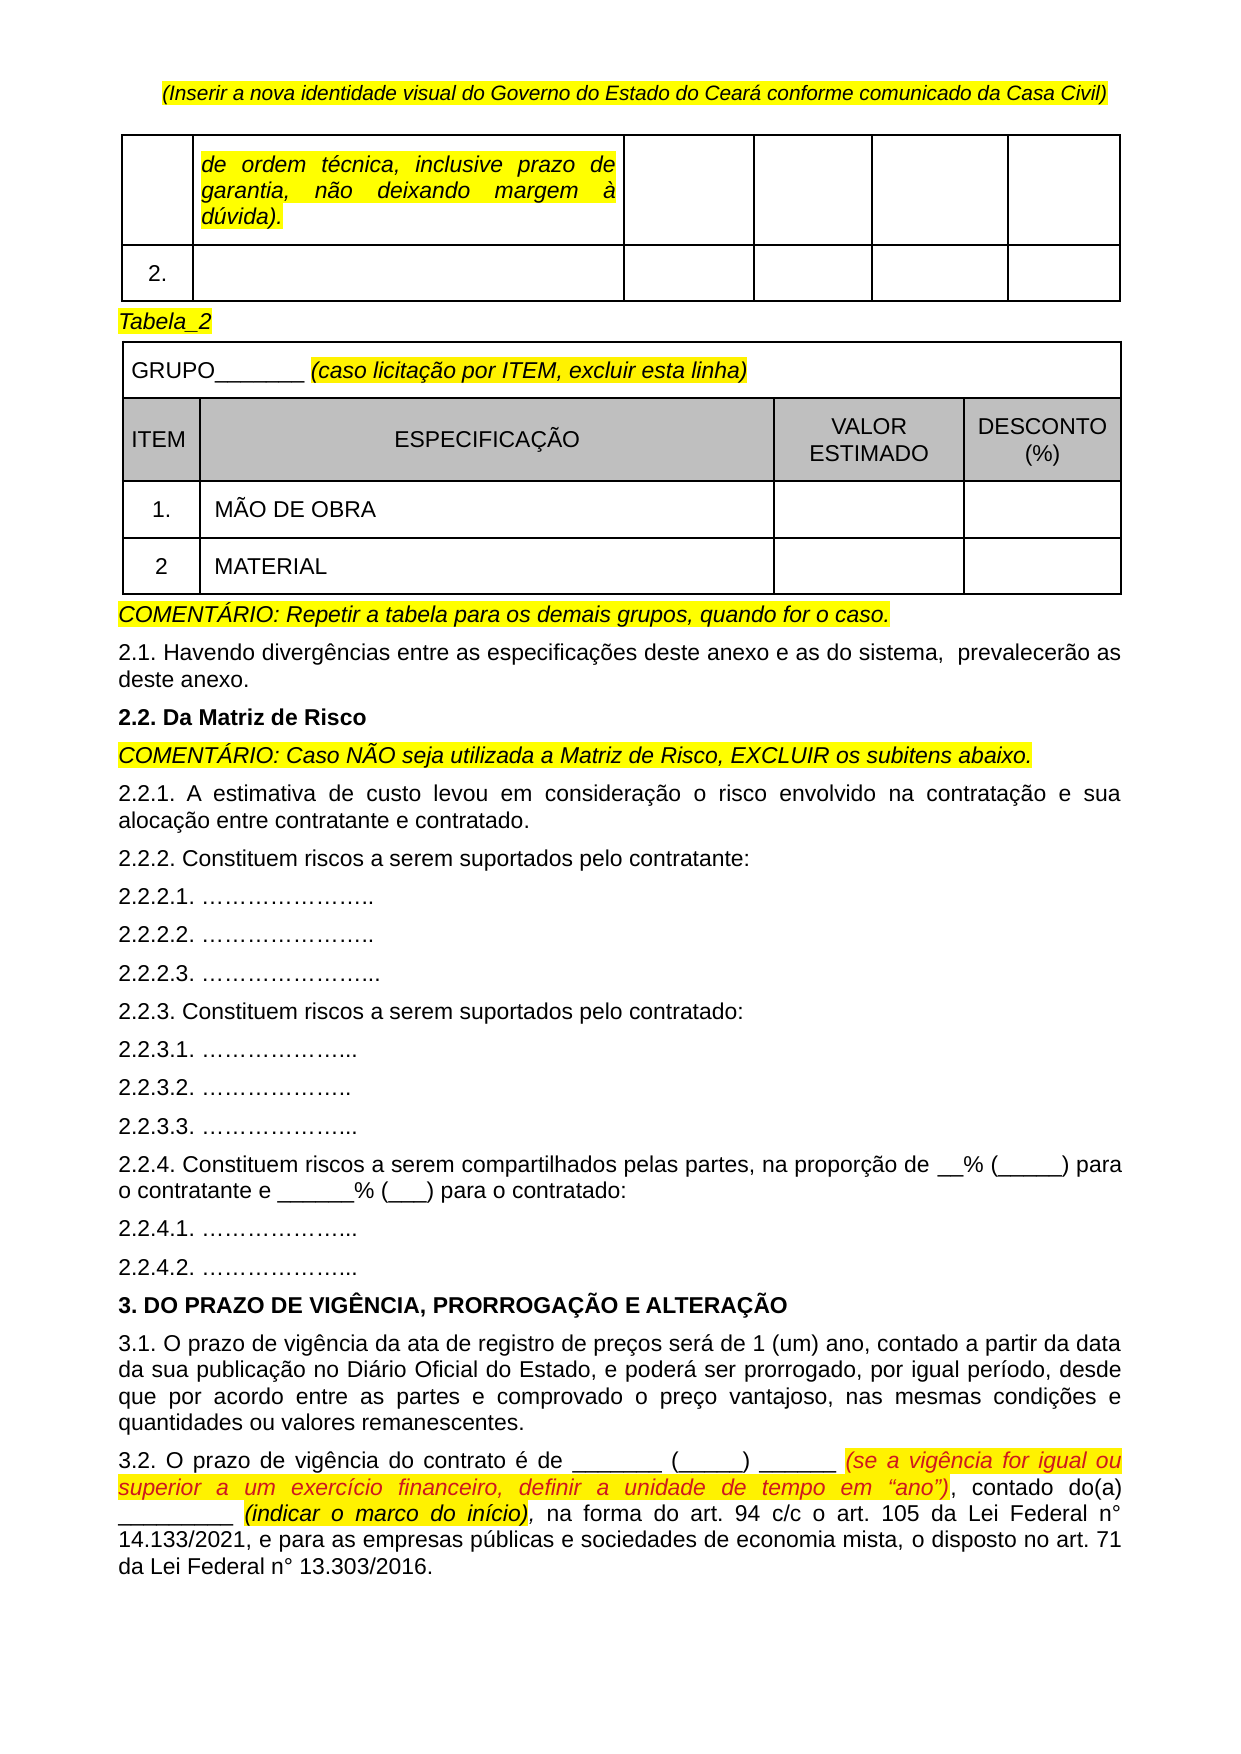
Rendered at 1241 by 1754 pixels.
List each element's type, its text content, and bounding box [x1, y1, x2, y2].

text 2.2.4. Constituem riscos a serem compartilhados pelas partes, na proporção de __% (_____) para o contratante e ______% (___) para o contratado: [118, 1151, 1122, 1203]
table_cell de ordem técnica, inclusive prazo de garantia, não deixando margem à dúvida). [194, 136, 623, 244]
text 3.1. O prazo de vigência da ata de registro de preços será de 1 (um) ano, contado a partir da data da sua publicação no Diário Oficial do Estado, e poderá ser prorrogado, por igual período, desde que por acordo entre as partes e comprovado o preço vantajoso, nas mesmas condições e quantidades ou valores remanescentes. [118, 1330, 1122, 1436]
text 2.2. Da Matriz de Risco [118, 704, 1122, 730]
table_cell [1009, 136, 1119, 244]
table_cell [625, 246, 753, 300]
text 2.2.2. Constituem riscos a serem suportados pelo contratante: [118, 845, 1122, 871]
text 2.2.3.3. ………………... [118, 1113, 1122, 1139]
text 2.1. Havendo divergências entre as especificações deste anexo e as do sistema, prevalecerão as deste anexo. [118, 639, 1122, 692]
table_cell ITEM [124, 399, 199, 480]
table_cell 2. [123, 246, 192, 300]
text COMENTÁRIO: Caso NÃO seja utilizada a Matriz de Risco, EXCLUIR os subitens abaixo. [118, 742, 1122, 768]
text COMENTÁRIO: Repetir a tabela para os demais grupos, quando for o caso. [118, 601, 1122, 627]
table_cell ESPECIFICAÇÃO [201, 399, 773, 480]
table_cell [755, 136, 871, 244]
table_cell [873, 136, 1007, 244]
table_cell [965, 482, 1120, 537]
table_header GRUPO_______ (caso licitação por ITEM, excluir esta linha) [124, 343, 1120, 397]
text 2.2.4.2. ………………... [118, 1254, 1122, 1280]
text 2.2.3.2. ……………….. [118, 1074, 1122, 1101]
table_cell [755, 246, 871, 300]
text 2.2.1. A estimativa de custo levou em consideração o risco envolvido na contratação e sua alocação entre contratante e contratado. [118, 780, 1122, 833]
table_cell [123, 136, 192, 244]
table_cell [965, 539, 1120, 593]
text 2.2.4.1. ………………... [118, 1215, 1122, 1242]
table_cell [775, 482, 963, 537]
text 3. DO PRAZO DE VIGÊNCIA, PRORROGAÇÃO E ALTERAÇÃO [118, 1292, 1122, 1318]
table_cell MATERIAL [201, 539, 773, 593]
table_cell 1. [124, 482, 199, 537]
text 2.2.3. Constituem riscos a serem suportados pelo contratado: [118, 998, 1122, 1024]
table_cell [775, 539, 963, 593]
text 2.2.2.1. ………………….. [118, 883, 1122, 909]
table_cell MÃO DE OBRA [201, 482, 773, 537]
table_cell [625, 136, 753, 244]
table_cell VALOR ESTIMADO [775, 399, 963, 480]
table_cell 2 [124, 539, 199, 593]
text 2.2.2.3. …………………... [118, 960, 1122, 986]
text 2.2.3.1. ………………... [118, 1036, 1122, 1062]
table_cell [194, 246, 623, 300]
text 3.2. O prazo de vigência do contrato é de _______ (_____) ______ (se a vigência for igual ou superior a um exercício financeiro, definir a unidade de tempo em “ano”), contado do(a) _________ (indicar o marco do início), na forma do art. 94 c/c o art. 105 da Lei Federal n° 14.133/2021, e para as empresas públicas e sociedades de economia mista, o disposto no art. 71 da Lei Federal n° 13.303/2016. [118, 1447, 1122, 1579]
text Tabela_2 [118, 308, 1122, 334]
table_cell [1009, 246, 1119, 300]
text 2.2.2.2. ………………….. [118, 921, 1122, 948]
table_cell [873, 246, 1007, 300]
table_cell DESCONTO (%) [965, 399, 1120, 480]
